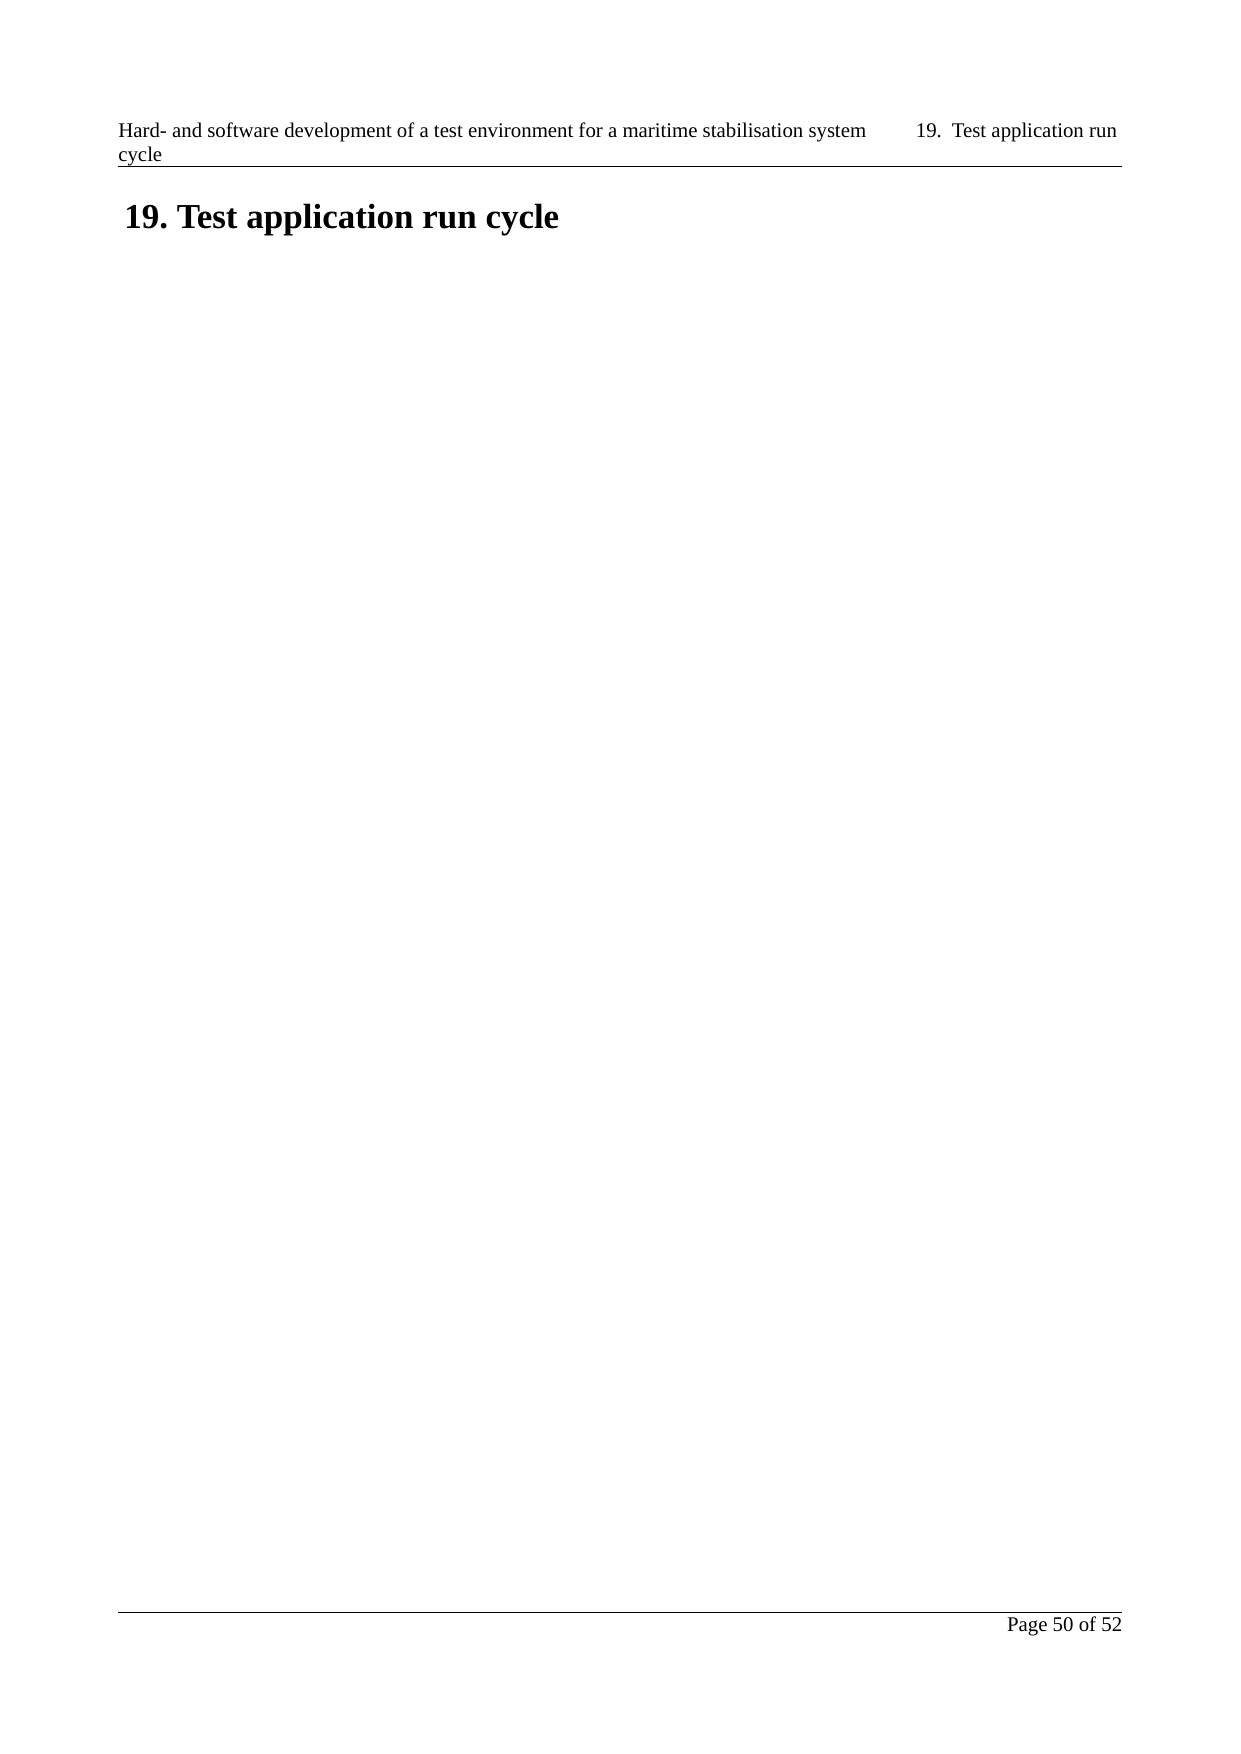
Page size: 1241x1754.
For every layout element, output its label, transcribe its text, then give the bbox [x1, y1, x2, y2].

subtitle Test application run cycle [118, 196, 1122, 236]
